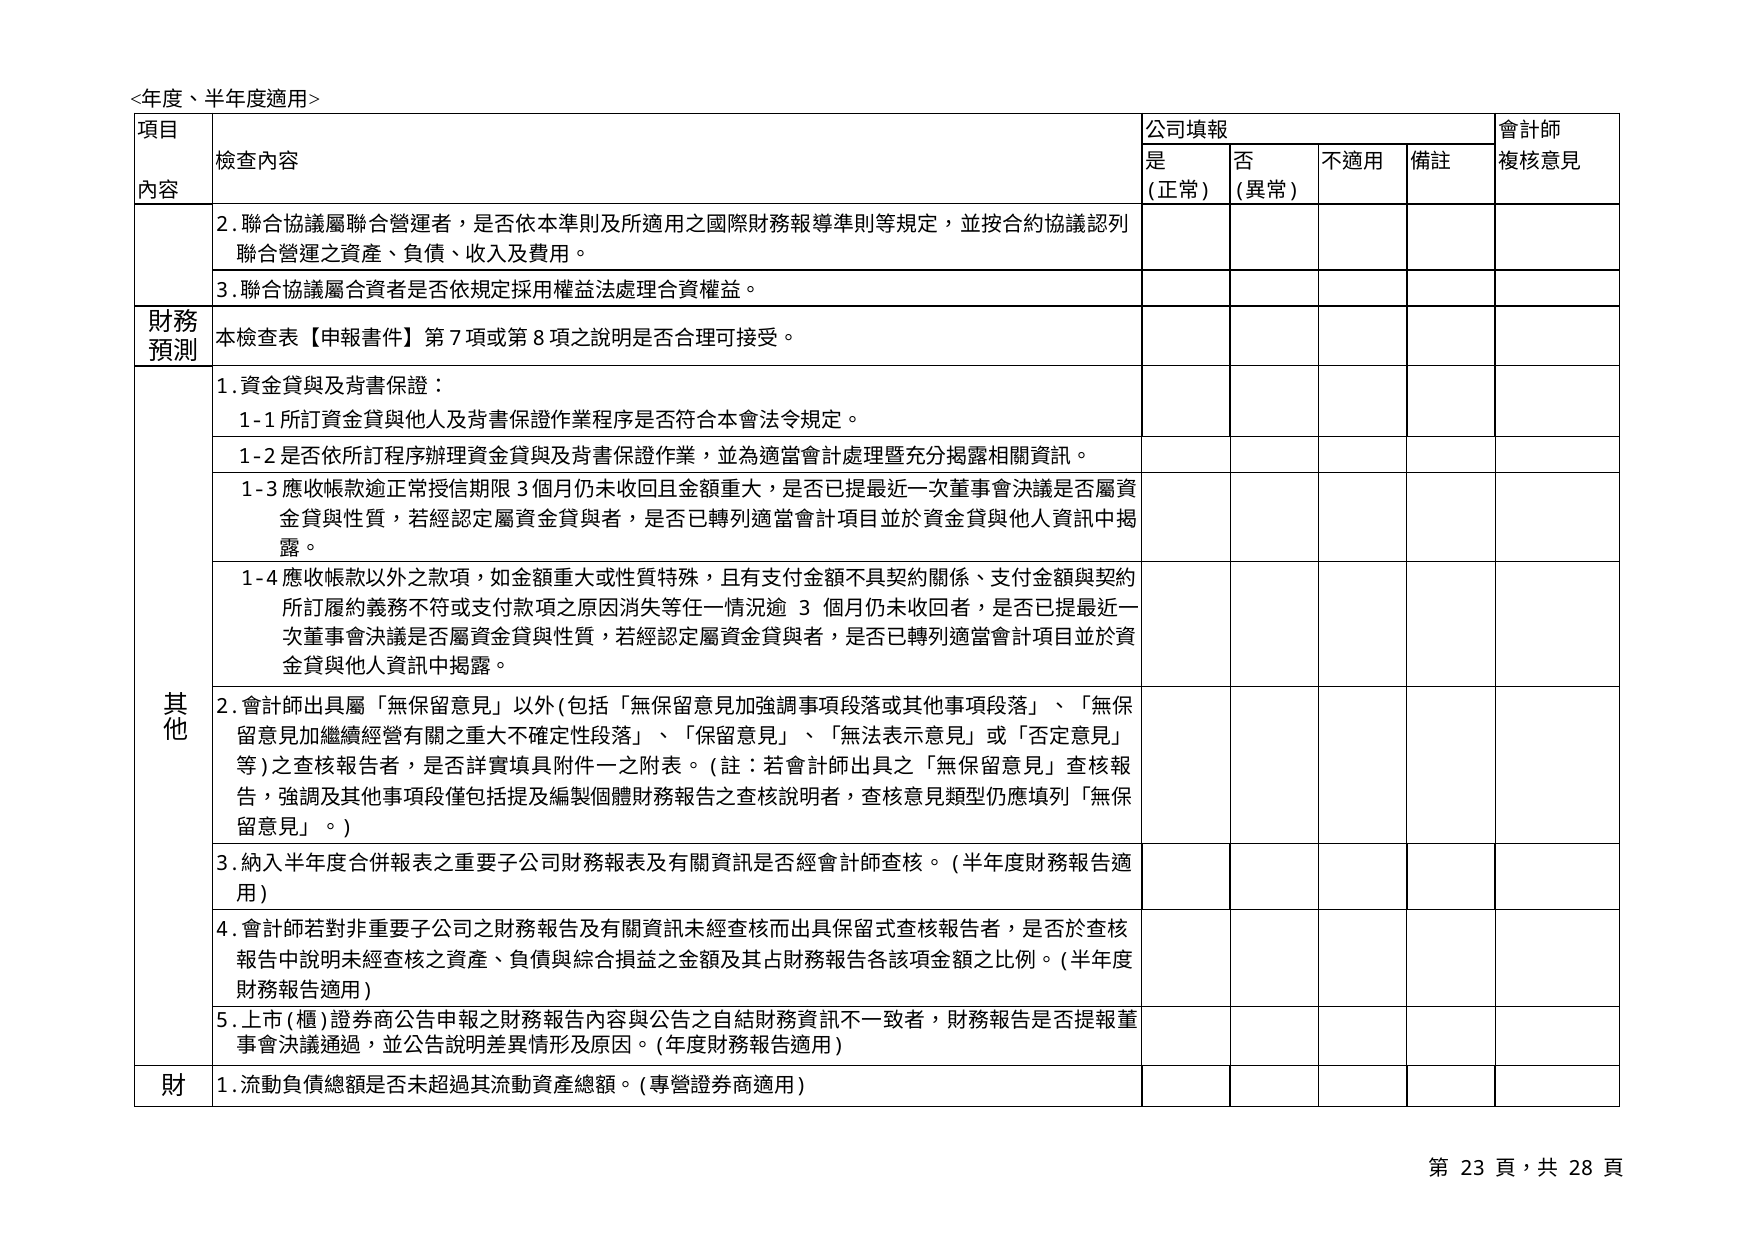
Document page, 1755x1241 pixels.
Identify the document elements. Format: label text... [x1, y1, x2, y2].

table_header 公司填報 [1143, 114, 1494, 143]
table_cell [1142, 910, 1230, 1006]
table_cell 複核意見 [1496, 143, 1619, 203]
table_cell 否 (異常) [1231, 145, 1318, 203]
table_cell 1-4應收帳款以外之款項，如金額重大或性質特殊，且有支付金額不具契約關係、支付金額與契約所訂履約義務不符或支付款項之原因消失等任一情況逾 3 個月仍未收回者，是否已提最近一次董事會決議是否屬資金貸與性質，若經認定屬資金貸與者，是否已轉列適當會計項目並於資金貸與他人資訊中揭露。 [213, 562, 1141, 686]
table_cell 1-2是否依所訂程序辦理資金貸與及背書保證作業，並為適當會計處理暨充分揭露相關資訊。 [213, 437, 1141, 472]
table_cell [1231, 910, 1318, 1006]
table_cell [1319, 562, 1406, 686]
table_cell [1408, 1066, 1494, 1106]
table_header [213, 114, 1141, 143]
table_cell [1231, 307, 1318, 365]
table_cell [1231, 473, 1318, 561]
table_cell [1319, 1007, 1406, 1065]
table_cell [1407, 473, 1495, 561]
table_cell 檢查內容 [213, 143, 1141, 203]
table_cell 內容 [135, 143, 212, 203]
table_cell [1496, 473, 1619, 561]
table_cell [1319, 844, 1406, 909]
table_cell [1319, 473, 1406, 561]
table_cell [1142, 473, 1230, 561]
table_cell [1496, 687, 1619, 843]
table_cell [1496, 307, 1619, 365]
table_cell [1407, 562, 1495, 686]
table_cell [1143, 271, 1229, 305]
table_cell [1231, 1066, 1318, 1106]
table_cell [1408, 844, 1494, 909]
table_cell 2.聯合協議屬聯合營運者，是否依本準則及所適用之國際財務報導準則等規定，並按合約協議認列聯合營運之資產、負債、收入及費用。 [213, 204, 1141, 269]
table_cell [1496, 1007, 1619, 1065]
table_cell [1319, 910, 1406, 1006]
table_cell [1407, 437, 1495, 472]
table_cell [1231, 271, 1318, 305]
table_cell [1319, 205, 1406, 269]
table_cell [1143, 1066, 1229, 1106]
table_cell [1319, 271, 1406, 305]
table_cell [1143, 307, 1229, 365]
table_cell 2.會計師出具屬「無保留意見」以外(包括「無保留意見加強調事項段落或其他事項段落」、「無保留意見加繼續經營有關之重大不確定性段落」、「保留意見」、「無法表示意見」或「否定意見」等)之查核報告者，是否詳實填具附件一之附表。(註：若會計師出具之「無保留意見」查核報告，強調及其他事項段僅包括提及編製個體財務報告之查核說明者，查核意見類型仍應填列「無保留意見」。) [213, 687, 1141, 843]
table_cell [1496, 844, 1619, 909]
table_cell [1496, 1066, 1619, 1106]
table_cell [1319, 366, 1406, 436]
table_cell 不適用 [1319, 145, 1406, 203]
table_cell [1142, 562, 1230, 686]
table_cell [1231, 366, 1318, 436]
table_cell 1-3應收帳款逾正常授信期限3個月仍未收回且金額重大，是否已提最近一次董事會決議是否屬資金貸與性質，若經認定屬資金貸與者，是否已轉列適當會計項目並於資金貸與他人資訊中揭露。 [213, 473, 1141, 561]
table_cell [1143, 205, 1229, 269]
table_cell [1231, 1007, 1318, 1065]
table_cell 1.資金貸與及背書保證： 1-1所訂資金貸與他人及背書保證作業程序是否符合本會法令規定。 [213, 366, 1141, 436]
table_header 項目 [135, 114, 212, 143]
table_cell [1231, 844, 1318, 909]
table_cell [1407, 910, 1495, 1006]
table_cell [1496, 437, 1619, 472]
table_cell [1408, 366, 1494, 436]
table_cell [1496, 271, 1619, 305]
table_cell [1231, 687, 1318, 843]
table_cell 是 (正常) [1143, 145, 1229, 203]
table_cell [1319, 307, 1406, 365]
table_cell [1408, 307, 1494, 365]
table_cell [1496, 366, 1619, 436]
table_cell [1143, 844, 1229, 909]
table_cell [1142, 437, 1230, 472]
table_header 會計師 [1496, 114, 1619, 143]
table_cell [1231, 205, 1318, 269]
table_cell [1142, 1007, 1230, 1065]
table_cell [1408, 205, 1494, 269]
table_cell 財務預測 [135, 307, 212, 365]
table_cell [1407, 1007, 1495, 1065]
table_cell [1231, 437, 1318, 472]
table_cell [1319, 687, 1406, 843]
table_cell [1142, 687, 1230, 843]
table_cell 1.流動負債總額是否未超過其流動資產總額。(專營證券商適用) [213, 1066, 1141, 1106]
table_cell [1143, 366, 1229, 436]
table_cell [1496, 910, 1619, 1006]
table_cell [1319, 437, 1406, 472]
table_cell [1319, 1066, 1406, 1106]
table_cell [135, 205, 212, 305]
table_cell 本檢查表【申報書件】第7項或第8項之說明是否合理可接受。 [213, 307, 1141, 365]
table_cell [1231, 562, 1318, 686]
table_cell 財 [135, 1066, 212, 1106]
table_cell 4.會計師若對非重要子公司之財務報告及有關資訊未經查核而出具保留式查核報告者，是否於查核報告中說明未經查核之資產、負債與綜合損益之金額及其占財務報告各該項金額之比例。(半年度財務報告適用) [213, 910, 1141, 1006]
table_cell 3.納入半年度合併報表之重要子公司財務報表及有關資訊是否經會計師查核。(半年度財務報告適用) [213, 844, 1141, 909]
table_cell 3.聯合協議屬合資者是否依規定採用權益法處理合資權益。 [213, 271, 1141, 305]
table_cell [1496, 562, 1619, 686]
table_cell [1496, 205, 1619, 269]
table_cell [1408, 271, 1494, 305]
table_cell [1407, 687, 1495, 843]
table_cell 5.上市(櫃)證券商公告申報之財務報告內容與公告之自結財務資訊不一致者，財務報告是否提報董事會決議通過，並公告說明差異情形及原因。(年度財務報告適用) [213, 1007, 1141, 1065]
table_cell 其他 [135, 367, 212, 1065]
table_cell 備註 [1408, 145, 1494, 203]
